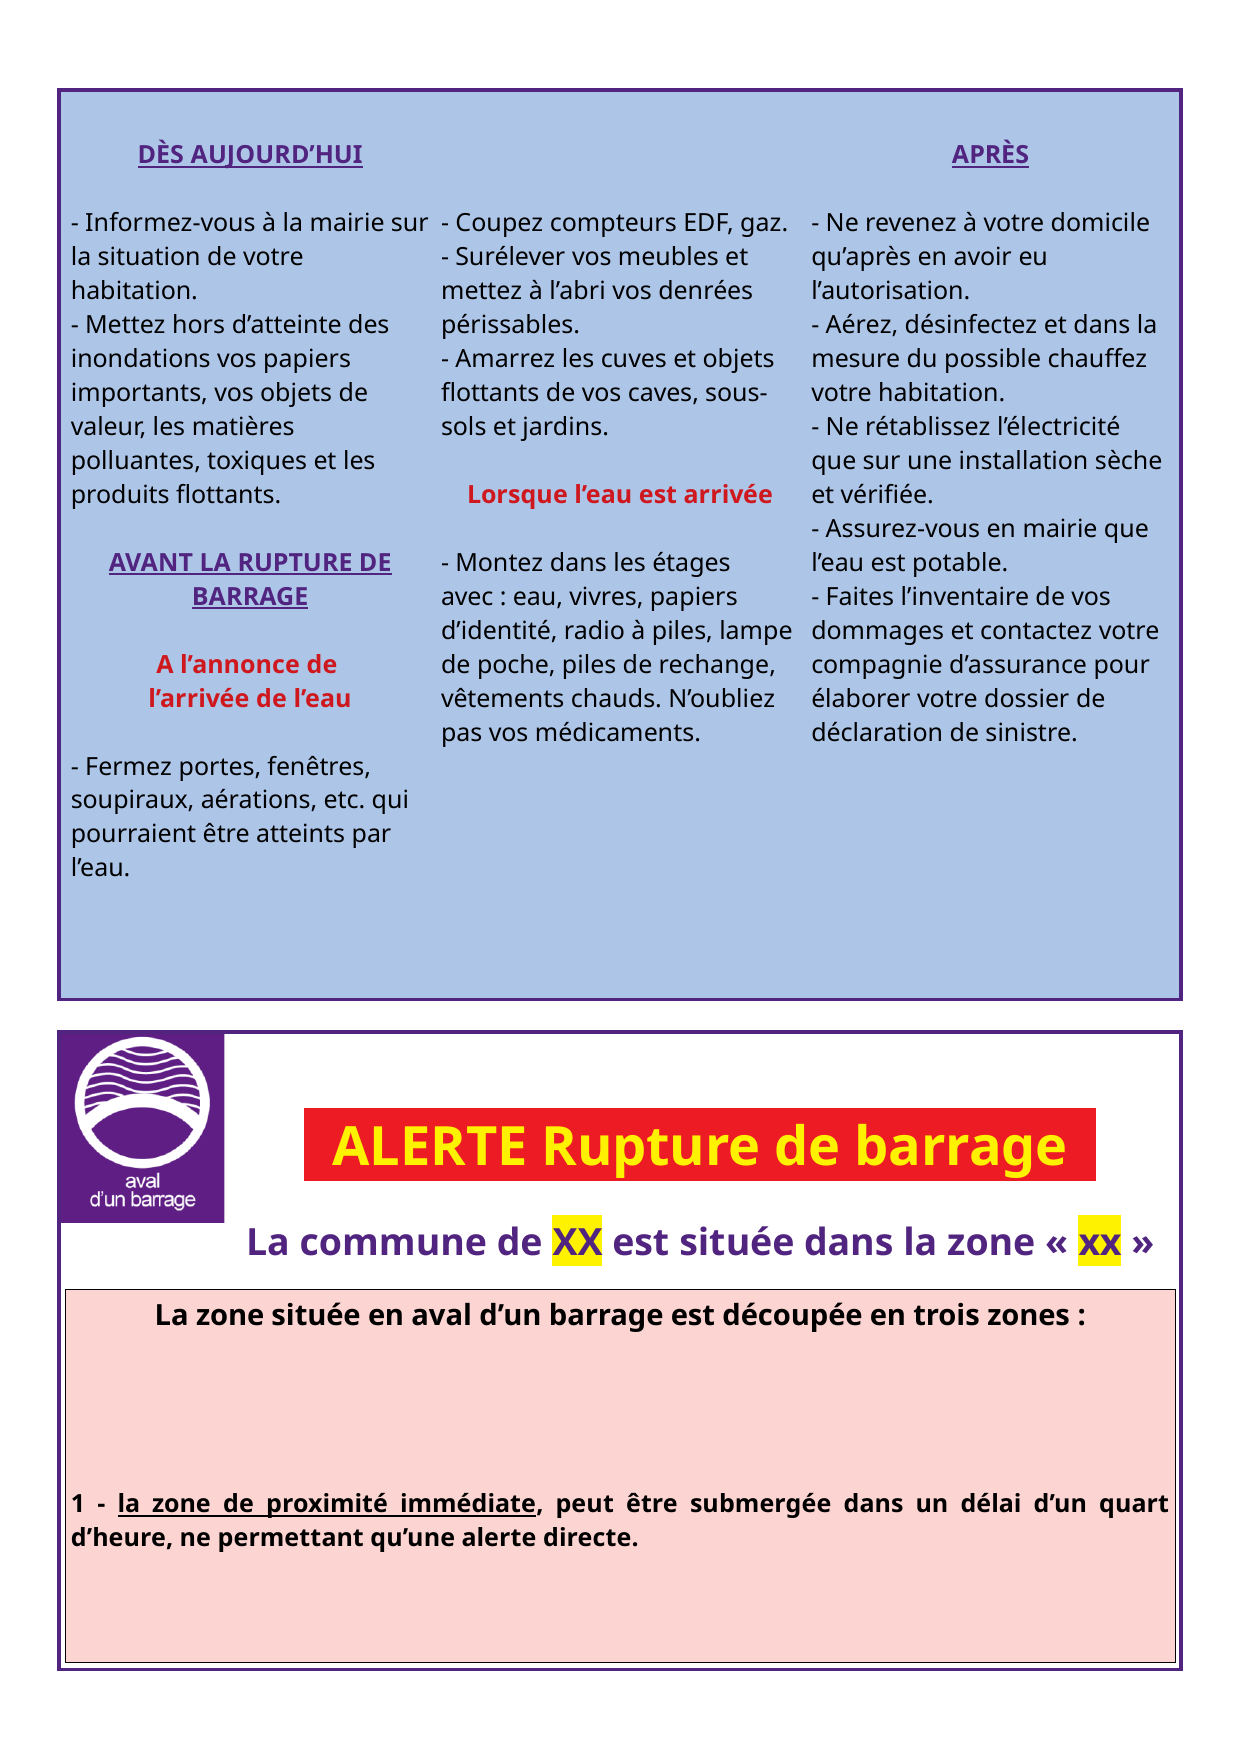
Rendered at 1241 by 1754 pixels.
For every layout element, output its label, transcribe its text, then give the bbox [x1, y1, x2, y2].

table_header La zone située en aval d’un barrage est découpée en trois zones : 1 - la zone de proximité immédiate, peut être submergée dans un délai d’un quart d’heure, ne permettant qu’une alerte directe. [66, 1290, 1175, 1662]
table_header ALERTE Rupture de barrage La commune de XX est située dans la zone « xx » Carte «rupture de barrage » insérer carte (extrait carte "arrivée des ondes de submersion") Cartes consultables : [61, 1034, 1179, 1668]
table_header - Coupez compteurs EDF, gaz. - Surélever vos meubles et mettez à l’abri vos denrées périssables. - Amarrez les cuves et objets flottants de vos caves, sous-sols et jardins. Lorsque l’eau est arrivée - Montez dans les étages avec : eau, vivres, papiers d’identité, radio à piles, lampe de poche, piles de rechange, vêtements chauds. N’oubliez pas vos médicaments. [435, 131, 805, 890]
table_header [61, 92, 1179, 998]
picture [60, 1034, 225, 1223]
table_header APRÈS - Ne revenez à votre domicile qu’après en avoir eu l’autorisation. - Aérez, désinfectez et dans la mesure du possible chauffez votre habitation. - Ne rétablissez l’électricité que sur une installation sèche et vérifiée. - Assurez-vous en mairie que l’eau est potable. - Faites l’inventaire de vos dommages et contactez votre compagnie d’assurance pour élaborer votre dossier de déclaration de sinistre. [805, 131, 1175, 890]
table_header DÈS AUJOURD’HUI - Informez-vous à la mairie sur la situation de votre habitation. - Mettez hors d’atteinte des inondations vos papiers importants, vos objets de valeur, les matières polluantes, toxiques et les produits flottants. AVANT LA RUPTURE DE BARRAGE A l’annonce de l’arrivée de l’eau - Fermez portes, fenêtres, soupiraux, aérations, etc. qui pourraient être atteints par l’eau. [65, 131, 435, 890]
